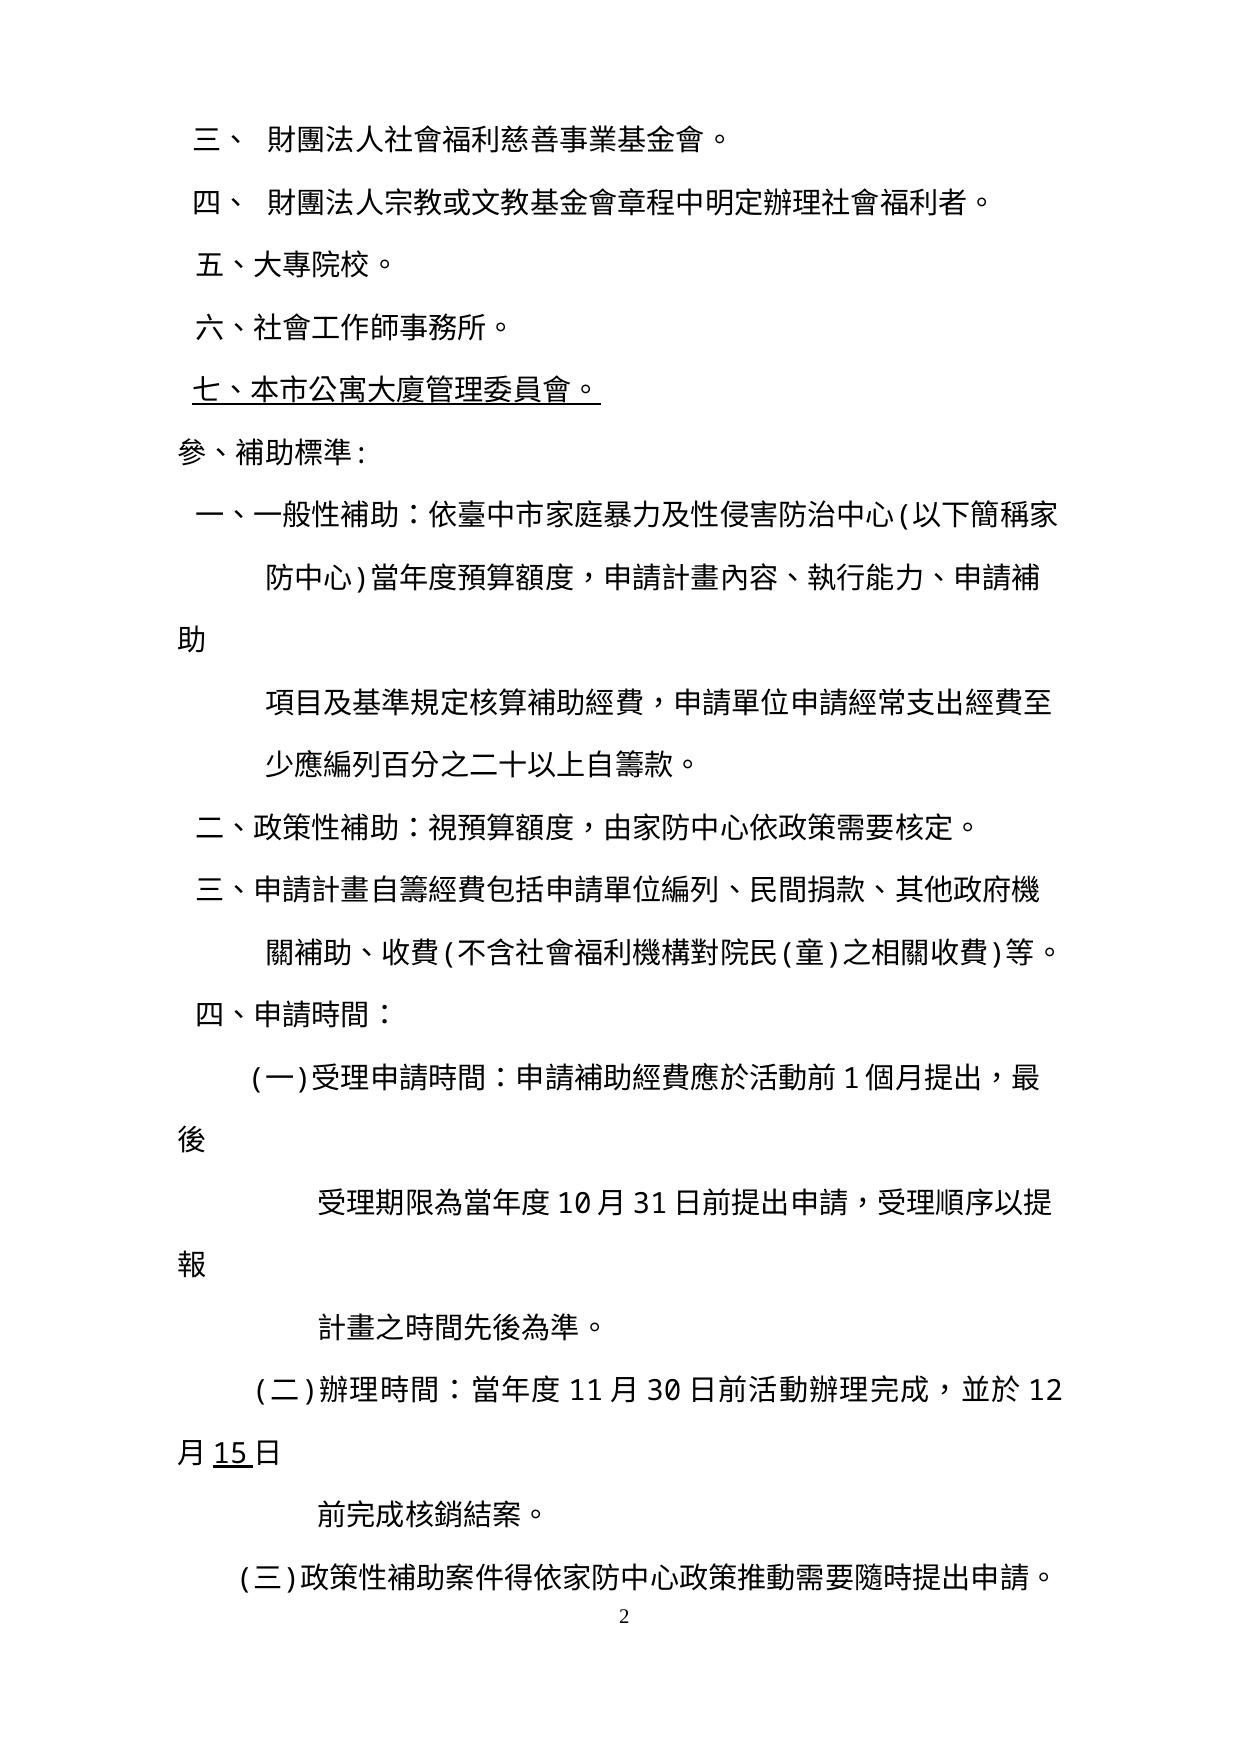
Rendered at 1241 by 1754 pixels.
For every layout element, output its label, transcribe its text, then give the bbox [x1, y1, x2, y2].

text 前完成核銷結案。 [177, 1471, 1063, 1534]
text (三)政策性補助案件得依家防中心政策推動需要隨時提出申請。 [177, 1534, 1063, 1596]
text 受理期限為當年度10月31日前提出申請，受理順序以提報 [177, 1159, 1063, 1284]
text 三、申請計畫自籌經費包括申請單位編列、民間捐款、其他政府機 [177, 846, 1063, 909]
text 六、社會工作師事務所。 [177, 284, 1063, 346]
text 計畫之時間先後為準。 [177, 1284, 1063, 1346]
text 關補助、收費(不含社會福利機構對院民(童)之相關收費)等。 [177, 909, 1063, 971]
text (二)辦理時間：當年度11月30日前活動辦理完成，並於12月15日 [177, 1346, 1063, 1471]
text 少應編列百分之二十以上自籌款。 [177, 721, 1063, 784]
text 防中心)當年度預算額度，申請計畫內容、執行能力、申請補助 [177, 534, 1063, 659]
text 項目及基準規定核算補助經費，申請單位申請經常支出經費至 [177, 659, 1063, 721]
text 五、大專院校。 [177, 221, 1063, 284]
text (一)受理申請時間：申請補助經費應於活動前1個月提出，最後 [177, 1034, 1063, 1159]
text 參、補助標準: [177, 409, 1063, 471]
list 財團法人宗教或文教基金會章程中明定辦理社會福利者。 [192, 159, 1063, 221]
text 四、申請時間： [177, 971, 1063, 1034]
text 七、本市公寓大廈管理委員會。 [192, 346, 1063, 409]
text 一、一般性補助：依臺中市家庭暴力及性侵害防治中心(以下簡稱家 [177, 471, 1063, 534]
text 二、政策性補助：視預算額度，由家防中心依政策需要核定。 [177, 784, 1063, 846]
list 財團法人社會福利慈善事業基金會。 [192, 96, 1063, 159]
